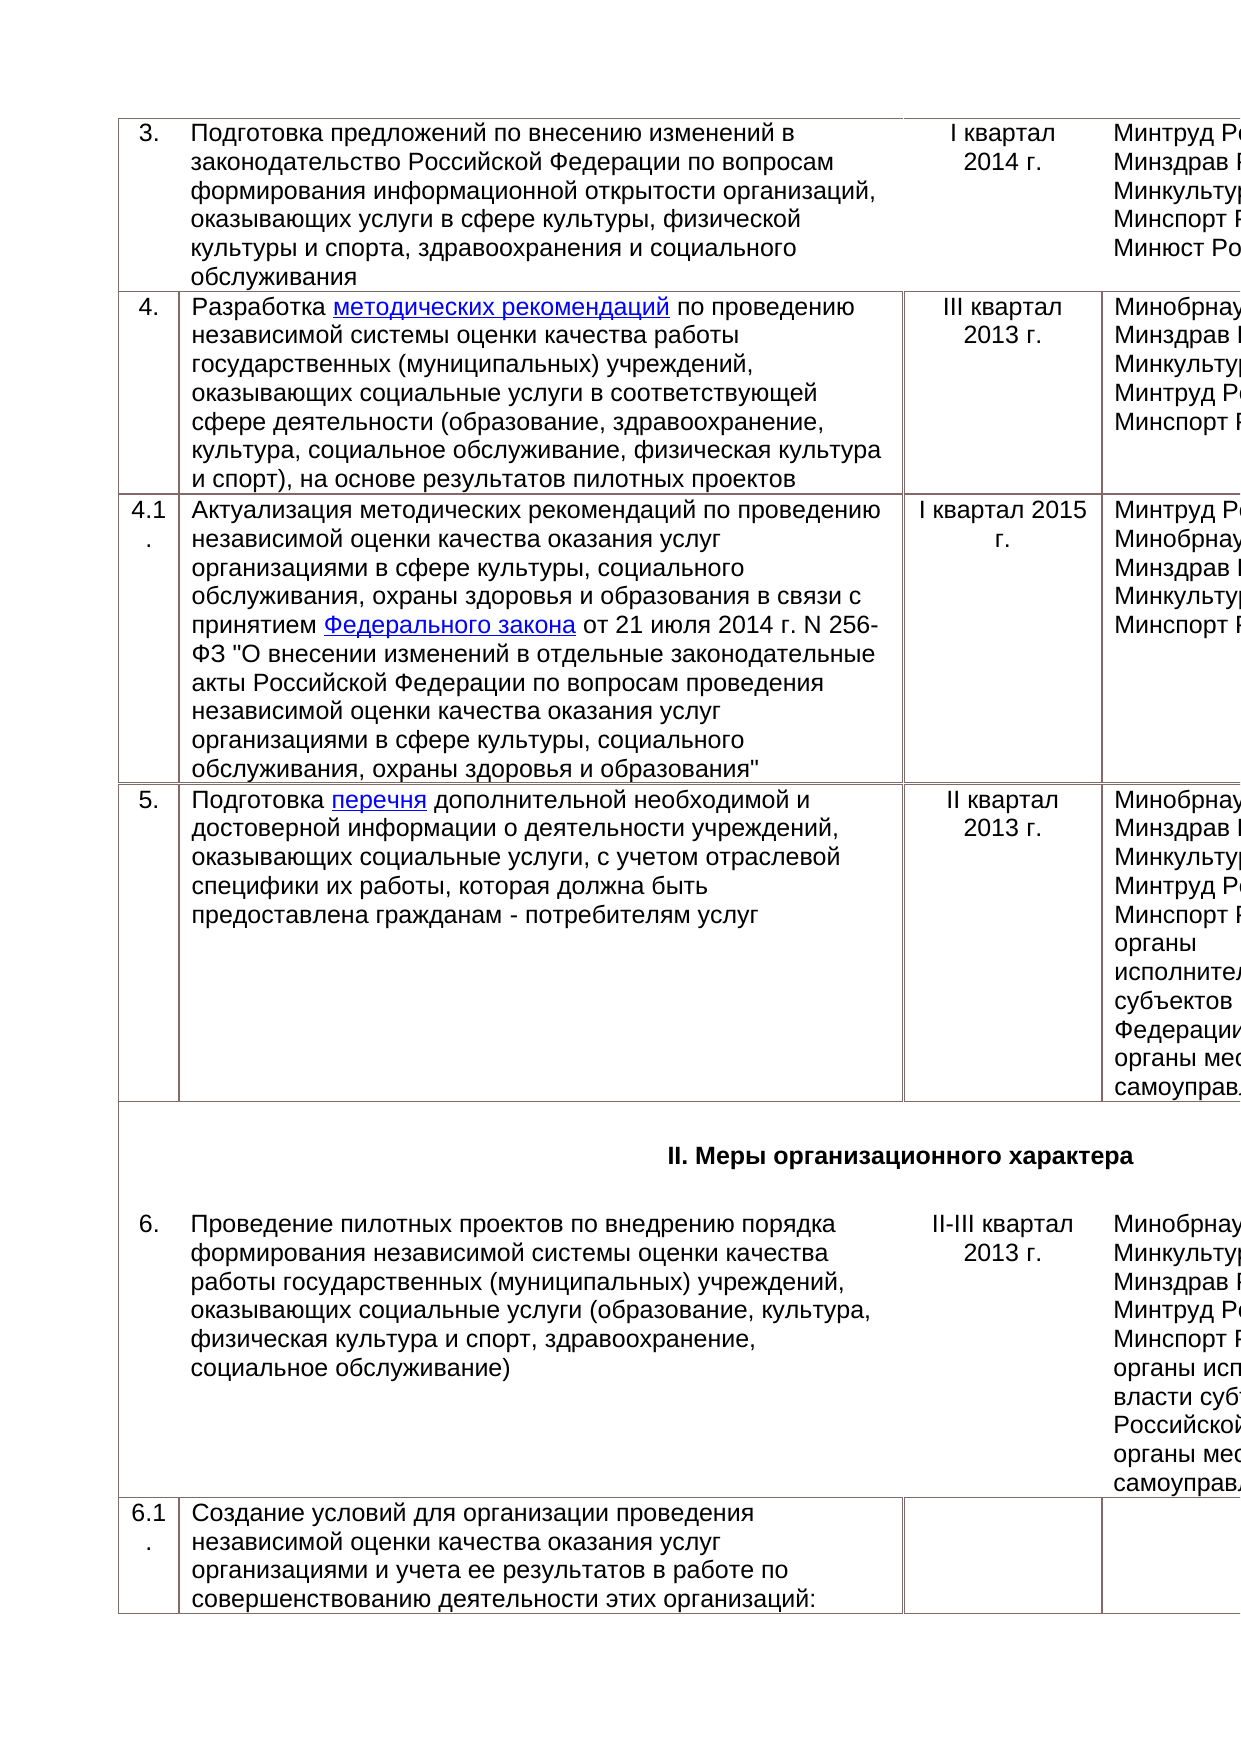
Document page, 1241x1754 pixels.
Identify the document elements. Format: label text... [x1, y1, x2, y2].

table_cell I квартал 2014 г. [904, 119, 1102, 291]
table_cell 5. [119, 785, 178, 1101]
table_cell II. Меры организационного характера [119, 1102, 1240, 1209]
table_cell III квартал 2013 г. [905, 292, 1101, 493]
table_cell Минобрнауки России, Минздрав России, Минкультуры России, Минтруд России, Минспорт России, органы исполнительной власти субъектов Российской Федерации, органы местного самоуправления [1103, 785, 1240, 1101]
table_cell Разработка методических рекомендаций по проведению независимой системы оценки качества работы государственных (муниципальных) учреждений, оказывающих социальные услуги в соответствующей сфере деятельности (образование, здравоохранение, культура, социальное обслуживание, физическая культура и спорт), на основе результатов пилотных проектов [180, 292, 902, 493]
table_cell Создание условий для организации проведения независимой оценки качества оказания услуг организациями и учета ее результатов в работе по совершенствованию деятельности этих организаций: [180, 1498, 902, 1613]
table_cell 6.1. [119, 1498, 178, 1613]
table_cell Подготовка предложений по внесению изменений в законодательство Российской Федерации по вопросам формирования информационной открытости организаций, оказывающих услуги в сфере культуры, физической культуры и спорта, здравоохранения и социального обслуживания [179, 119, 903, 291]
table_cell Подготовка перечня дополнительной необходимой и достоверной информации о деятельности учреждений, оказывающих социальные услуги, с учетом отраслевой специфики их работы, которая должна быть предоставлена гражданам - потребителям услуг [180, 785, 902, 1101]
table_cell Минтруд России, Минобрнауки России, Минздрав России, Минкультуры России, Минспорт России [1103, 495, 1240, 782]
table_cell 4. [119, 292, 178, 493]
table_cell Минобрнауки России, Минкультуры России, Минздрав России, Минтруд России, Минспорт России, органы исполнительной власти субъектов Российской Федерации, органы местного самоуправления [1102, 1209, 1240, 1497]
table_cell I квартал 2015 г. [905, 495, 1101, 782]
table_cell Актуализация методических рекомендаций по проведению независимой оценки качества оказания услуг организациями в сфере культуры, социального обслуживания, охраны здоровья и образования в связи с принятием Федерального закона от 21 июля 2014 г. N 256-ФЗ "О внесении изменений в отдельные законодательные акты Российской Федерации по вопросам проведения независимой оценки качества оказания услуг организациями в сфере культуры, социального обслуживания, охраны здоровья и образования" [180, 495, 902, 782]
table_cell 6. [119, 1209, 179, 1497]
table_cell II квартал 2013 г. [905, 785, 1101, 1101]
table_cell II-III квартал 2013 г. [904, 1209, 1102, 1497]
table_cell 4.1. [119, 495, 178, 782]
table_cell Минтруд России, Минздрав России, Минкультуры России, Минспорт России, Минюст России [1102, 119, 1240, 291]
table_cell [905, 1498, 1101, 1613]
table_cell Проведение пилотных проектов по внедрению порядка формирования независимой системы оценки качества работы государственных (муниципальных) учреждений, оказывающих социальные услуги (образование, культура, физическая культура и спорт, здравоохранение, социальное обслуживание) [179, 1209, 903, 1497]
table_cell Минобрнауки России, Минздрав России, Минкультуры России, Минтруд России, Минспорт России [1103, 292, 1240, 493]
table_cell [1103, 1498, 1240, 1613]
table_cell 3. [119, 119, 179, 291]
